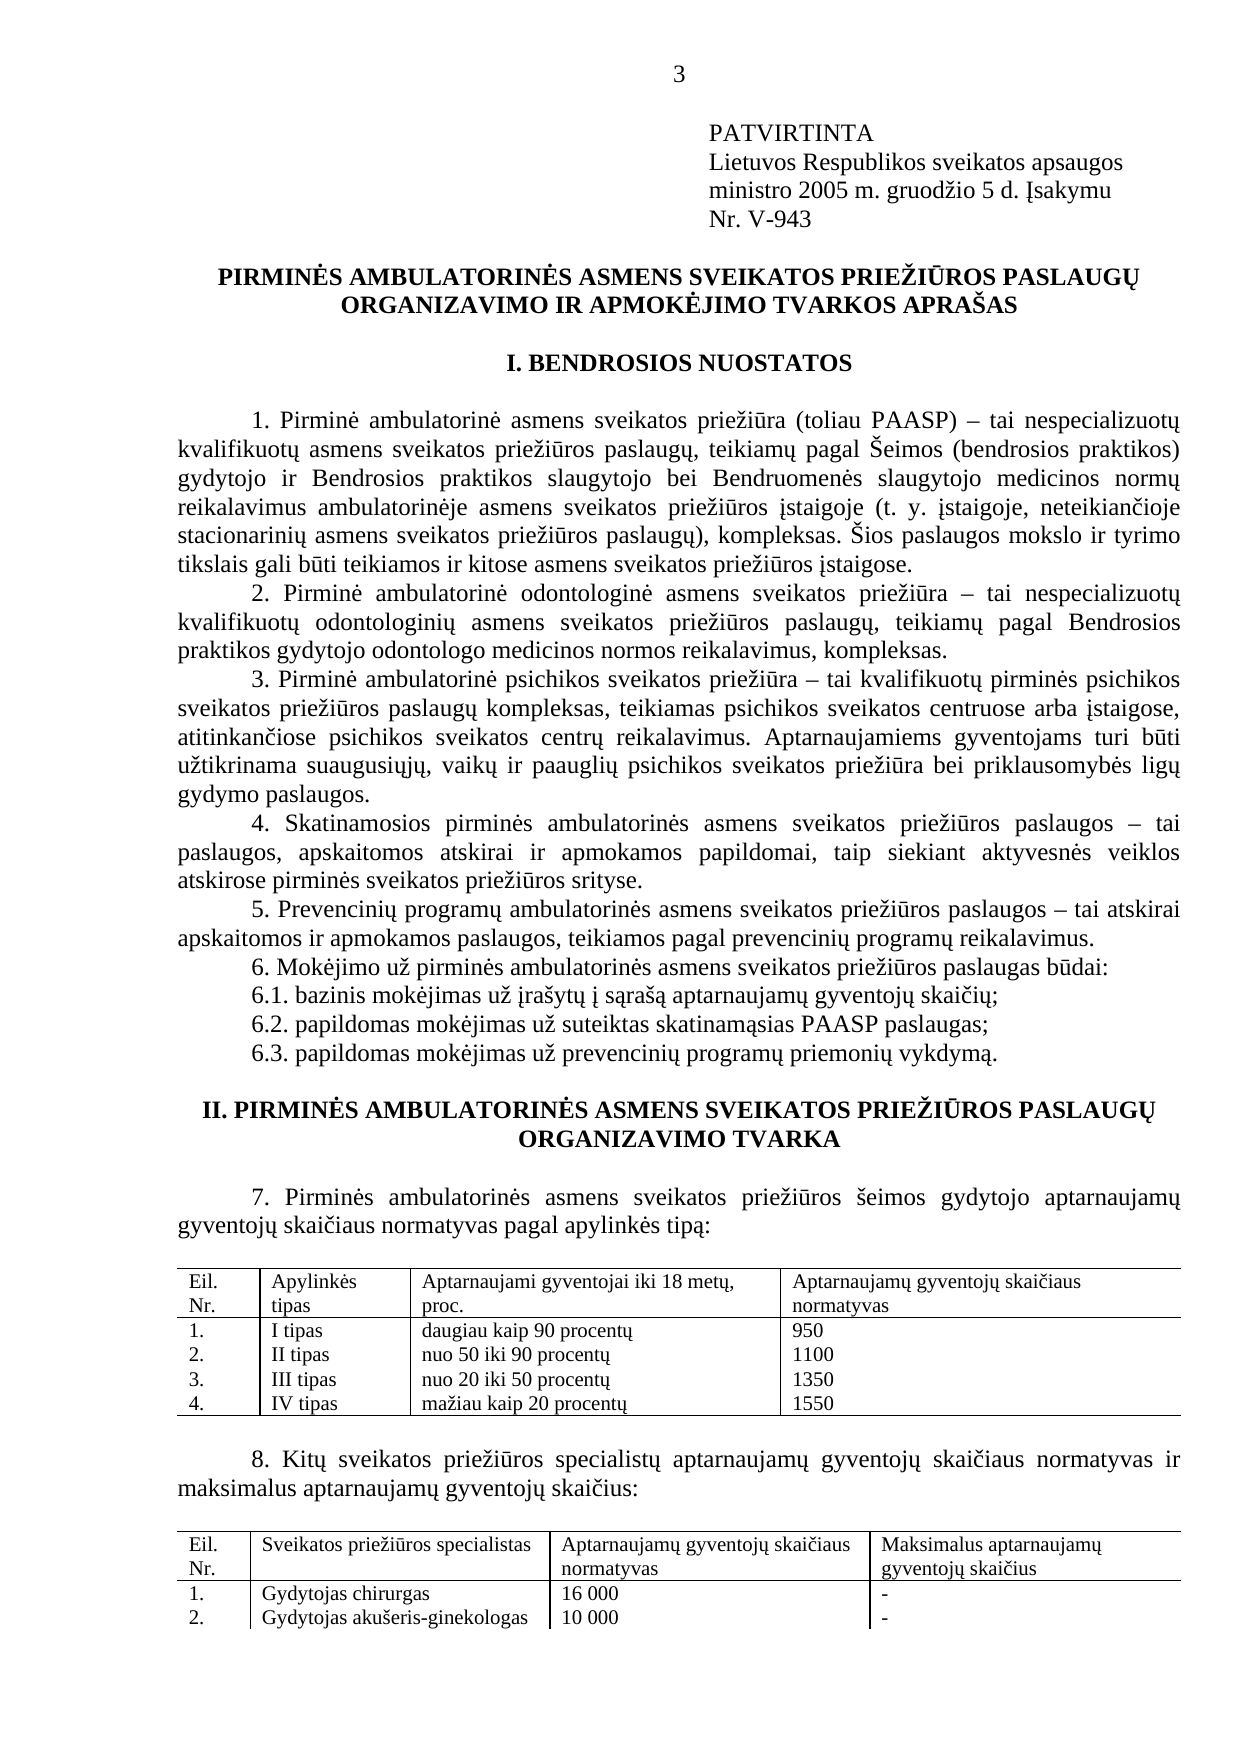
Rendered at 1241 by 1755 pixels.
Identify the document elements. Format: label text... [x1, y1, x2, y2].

table_header Apylinkės tipas [261, 1269, 410, 1317]
text 2. Pirminė ambulatorinė odontologinė asmens sveikatos priežiūra – tai nespecializuotų kvalifikuotų odontologinių asmens sveikatos priežiūros paslaugų, teikiamų pagal Bendrosios praktikos gydytojo odontologo medicinos normos reikalavimus, kompleksas. [177, 578, 1181, 664]
table_cell nuo 20 iki 50 procentų [411, 1366, 780, 1391]
table_header Aptarnaujami gyventojai iki 18 metų, proc. [411, 1269, 780, 1317]
table_header Maksimalus aptarnaujamų gyventojų skaičius [871, 1532, 1181, 1580]
table_cell 1100 [781, 1343, 1181, 1366]
table_header Aptarnaujamų gyventojų skaičiaus normatyvas [551, 1532, 869, 1580]
text 5. Prevencinių programų ambulatorinės asmens sveikatos priežiūros paslaugos – tai atskirai apskaitomos ir apmokamos paslaugos, teikiamos pagal prevencinių programų reikalavimus. [177, 894, 1181, 952]
table_header Eil. Nr. [177, 1269, 259, 1317]
table_cell Gydytojas akušeris-ginekologas [251, 1605, 549, 1629]
table_cell 2. [177, 1343, 259, 1366]
table_cell 2. [177, 1605, 250, 1629]
table_cell I tipas [261, 1318, 410, 1342]
text ministro 2005 m. gruodžio 5 d. Įsakymu [177, 176, 1181, 204]
text 7. Pirminės ambulatorinės asmens sveikatos priežiūros šeimos gydytojo aptarnaujamų gyventojų skaičiaus normatyvas pagal apylinkės tipą: [177, 1182, 1181, 1239]
text 6.1. bazinis mokėjimas už įrašytų į sąrašą aptarnaujamų gyventojų skaičių; [177, 981, 1181, 1009]
table_header Aptarnaujamų gyventojų skaičiaus normatyvas [781, 1269, 1181, 1317]
table_cell 16 000 [551, 1581, 869, 1605]
text Lietuvos Respublikos sveikatos apsaugos [177, 147, 1181, 176]
table_cell 1350 [781, 1366, 1181, 1391]
table_cell 3. [177, 1366, 259, 1391]
text 1. Pirminė ambulatorinė asmens sveikatos priežiūra (toliau PAASP) – tai nespecializuotų kvalifikuotų asmens sveikatos priežiūros paslaugų, teikiamų pagal Šeimos (bendrosios praktikos) gydytojo ir Bendrosios praktikos slaugytojo bei Bendruomenės slaugytojo medicinos normų reikalavimus ambulatorinėje asmens sveikatos priežiūros įstaigoje (t. y. įstaigoje, neteikiančioje stacionarinių asmens sveikatos priežiūros paslaugų), kompleksas. Šios paslaugos mokslo ir tyrimo tikslais gali būti teikiamos ir kitose asmens sveikatos priežiūros įstaigose. [177, 406, 1181, 578]
table_cell daugiau kaip 90 procentų [411, 1318, 780, 1342]
text I. BENDROSIOS NUOSTATOS [177, 348, 1181, 377]
table_cell - [871, 1581, 1181, 1605]
table_cell 10 000 [551, 1605, 869, 1629]
text 6. Mokėjimo už pirminės ambulatorinės asmens sveikatos priežiūros paslaugas būdai: [177, 952, 1181, 981]
table_cell 1. [177, 1581, 250, 1605]
table_cell IV tipas [261, 1391, 410, 1414]
text PATVIRTINTA [709, 118, 1181, 147]
table_cell 1550 [781, 1391, 1181, 1414]
table_cell III tipas [261, 1366, 410, 1391]
table_header Sveikatos priežiūros specialistas [251, 1532, 549, 1580]
table_header Eil. Nr. [177, 1532, 250, 1580]
table_cell II tipas [261, 1343, 410, 1366]
text 6.3. papildomas mokėjimas už prevencinių programų priemonių vykdymą. [177, 1038, 1181, 1067]
table_cell 1. [177, 1318, 259, 1342]
table_cell nuo 50 iki 90 procentų [411, 1343, 780, 1366]
table_cell 4. [177, 1391, 259, 1414]
text II. PIRMINĖS AMBULATORINĖS ASMENS SVEIKATOS PRIEŽIŪROS PASLAUGŲ ORGANIZAVIMO TVARKA [177, 1096, 1181, 1153]
text 4. Skatinamosios pirminės ambulatorinės asmens sveikatos priežiūros paslaugos – tai paslaugos, apskaitomos atskirai ir apmokamos papildomai, taip siekiant aktyvesnės veiklos atskirose pirminės sveikatos priežiūros srityse. [177, 808, 1181, 894]
text 6.2. papildomas mokėjimas už suteiktas skatinamąsias PAASP paslaugas; [177, 1009, 1181, 1038]
text Nr. V-943 [177, 204, 1181, 233]
table_cell - [871, 1605, 1181, 1629]
table_cell mažiau kaip 20 procentų [411, 1391, 780, 1414]
table_cell Gydytojas chirurgas [251, 1581, 549, 1605]
text PIRMINĖS AMBULATORINĖS ASMENS SVEIKATOS PRIEŽIŪROS PASLAUGŲ ORGANIZAVIMO IR APMOKĖJIMO TVARKOS APRAŠAS [177, 262, 1181, 319]
text 3. Pirminė ambulatorinė psichikos sveikatos priežiūra – tai kvalifikuotų pirminės psichikos sveikatos priežiūros paslaugų kompleksas, teikiamas psichikos sveikatos centruose arba įstaigose, atitinkančiose psichikos sveikatos centrų reikalavimus. Aptarnaujamiems gyventojams turi būti užtikrinama suaugusiųjų, vaikų ir paauglių psichikos sveikatos priežiūra bei priklausomybės ligų gydymo paslaugos. [177, 664, 1181, 808]
text 8. Kitų sveikatos priežiūros specialistų aptarnaujamų gyventojų skaičiaus normatyvas ir maksimalus aptarnaujamų gyventojų skaičius: [177, 1444, 1181, 1502]
table_cell 950 [781, 1318, 1181, 1342]
